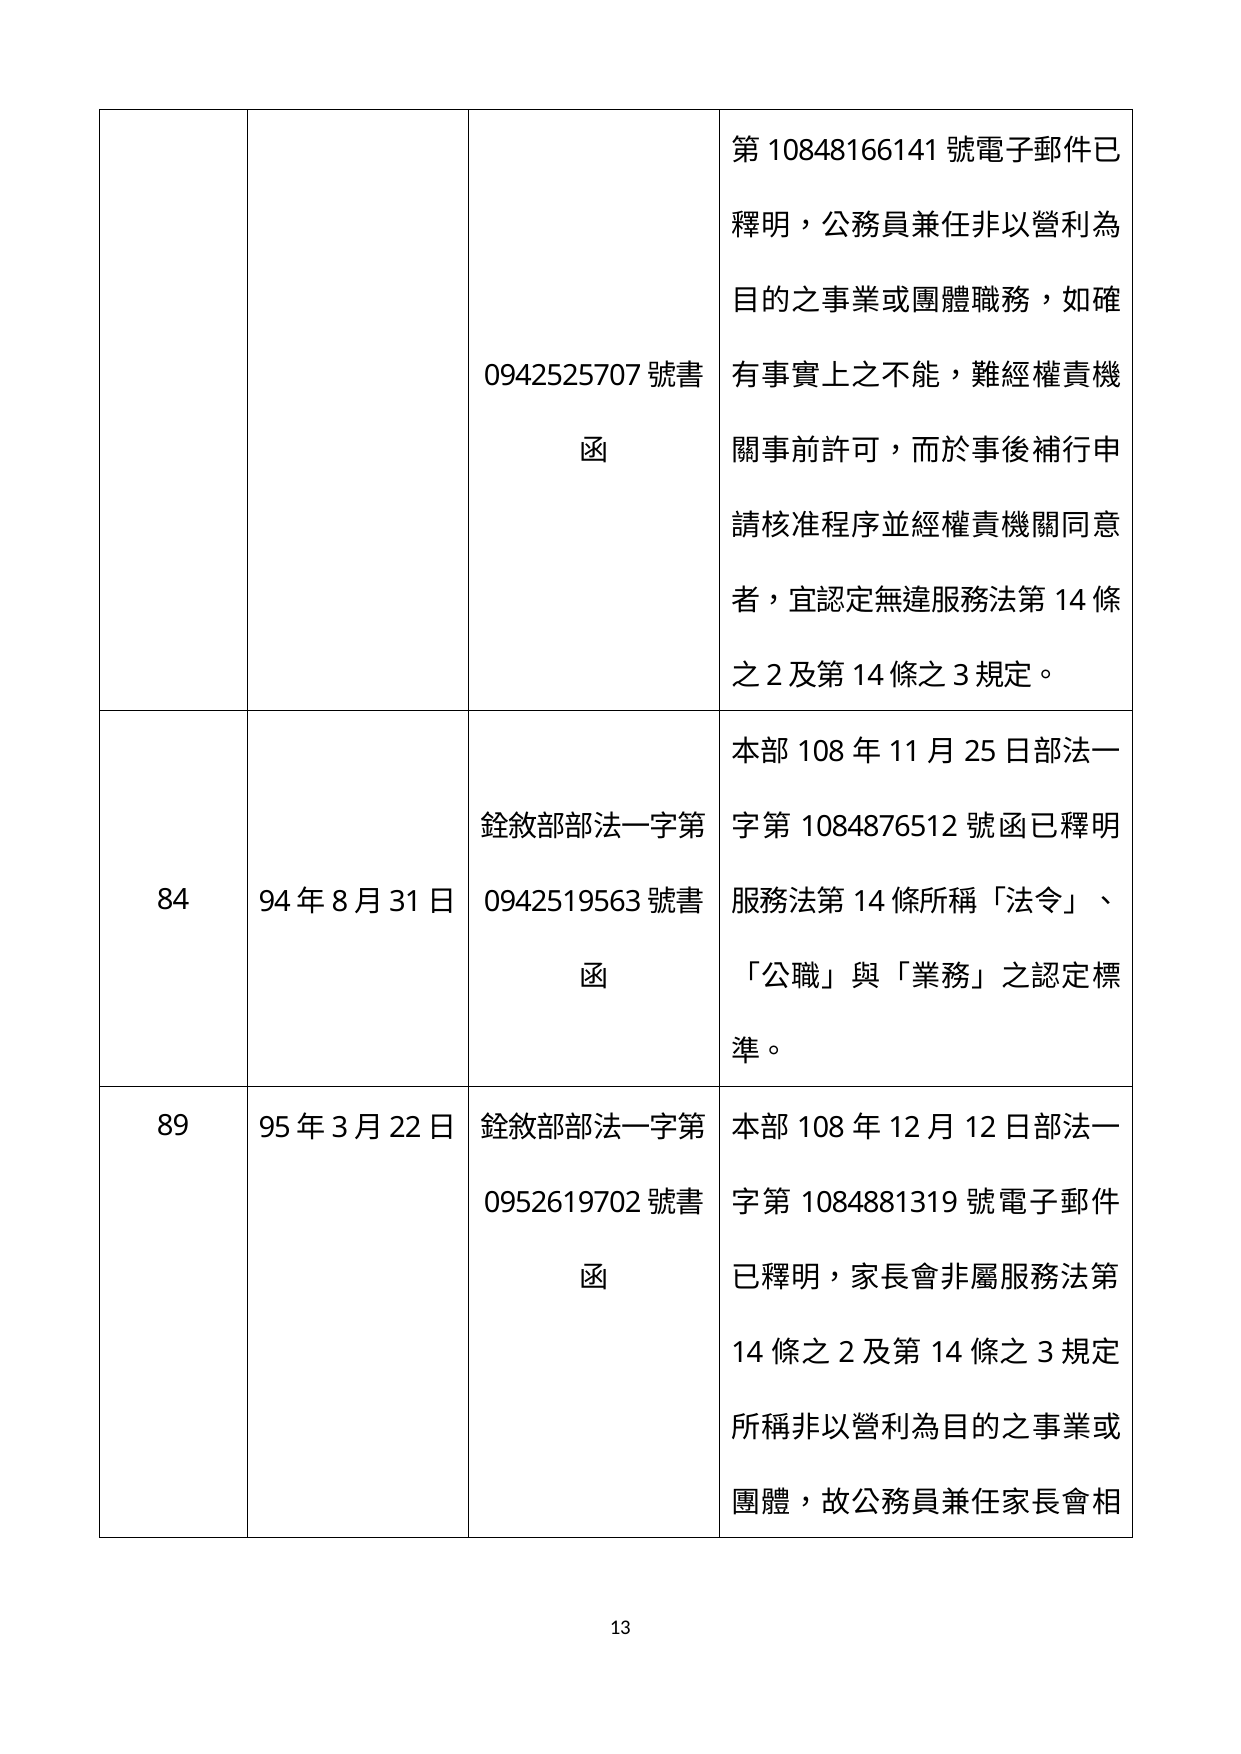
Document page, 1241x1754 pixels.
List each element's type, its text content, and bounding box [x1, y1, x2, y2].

table_cell 本部108年11月25日部法一字第1084876512號函已釋明服務法第14條所稱「法令」、「公職」與「業務」之認定標準。 [720, 711, 1132, 1086]
table_cell 0942525707號書函 [469, 110, 719, 710]
table_cell 94年8月31日 [248, 711, 468, 1086]
table_cell 第10848166141號電子郵件已釋明，公務員兼任非以營利為目的之事業或團體職務，如確有事實上之不能，難經權責機關事前許可，而於事後補行申請核准程序並經權責機關同意者，宜認定無違服務法第14條之2及第14條之3規定。 [720, 110, 1132, 710]
table_cell [100, 110, 247, 710]
table_cell 84 [100, 711, 247, 1086]
table_cell 89 [100, 1087, 247, 1537]
table_cell 本部108年12月12日部法一字第1084881319號電子郵件已釋明，家長會非屬服務法第14條之2及第14條之3規定所稱非以營利為目的之事業或團體，故公務員兼任家長會相 [720, 1087, 1132, 1537]
table_cell 銓敘部部法一字第0942519563號書函 [469, 711, 719, 1086]
table_cell 銓敘部部法一字第0952619702號書函 [469, 1087, 719, 1537]
table_cell 95年3月22日 [248, 1087, 468, 1537]
table_cell [248, 110, 468, 710]
